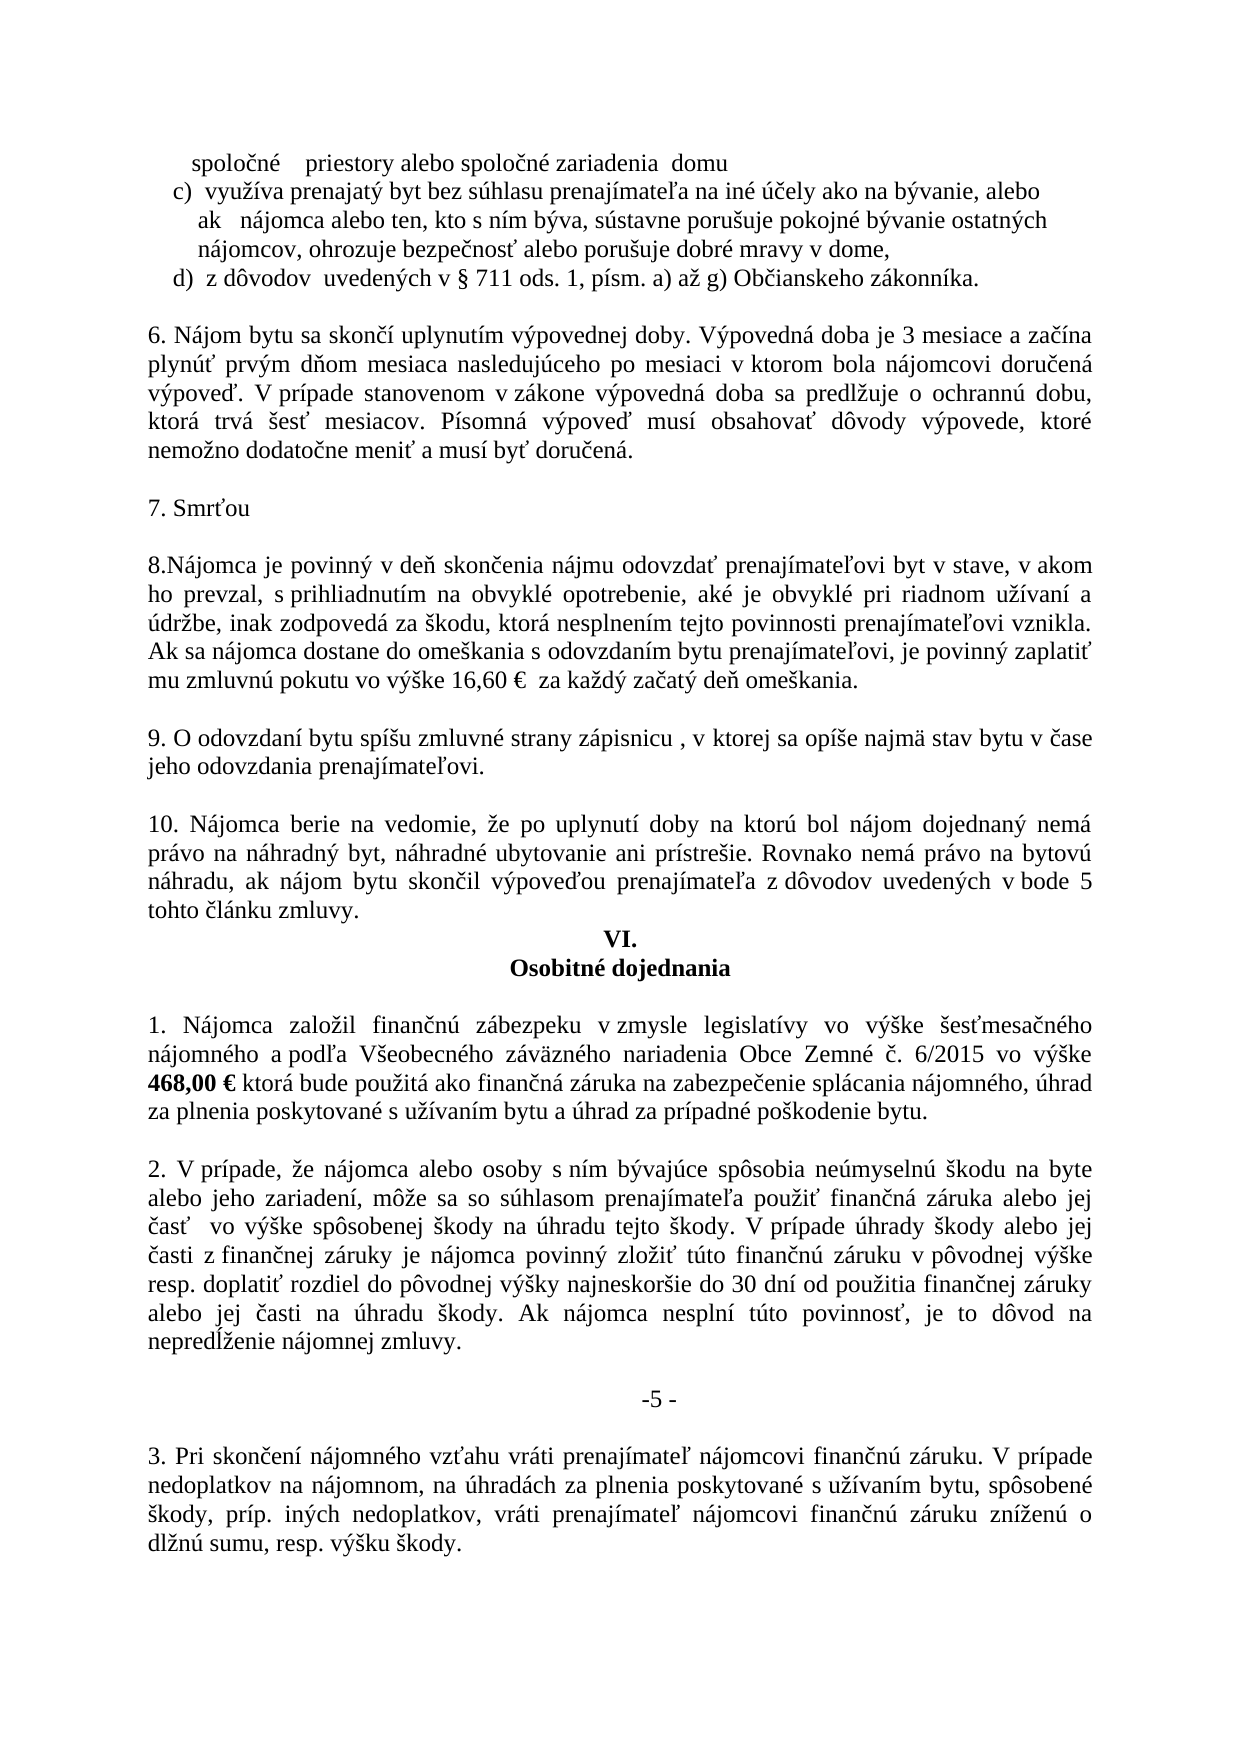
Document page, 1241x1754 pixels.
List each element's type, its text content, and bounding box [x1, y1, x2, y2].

text 9. O odovzdaní bytu spíšu zmluvné strany zápisnicu , v ktorej sa opíše najmä stav bytu v čase jeho odovzdania prenajímateľovi. [148, 723, 1093, 780]
text 7. Smrťou [148, 493, 1093, 521]
text ak nájomca alebo ten, kto s ním býva, sústavne porušuje pokojné bývanie ostatných [148, 205, 1093, 234]
text VI. [148, 924, 1093, 953]
text d) z dôvodov uvedených v § 711 ods. 1, písm. a) až g) Občianskeho zákonníka. [148, 263, 1093, 291]
text 3. Pri skončení nájomného vzťahu vráti prenajímateľ nájomcovi finančnú záruku. V prípade nedoplatkov na nájomnom, na úhradách za plnenia poskytované s užívaním bytu, spôsobené škody, príp. iných nedoplatkov, vráti prenajímateľ nájomcovi finančnú záruku zníženú o dlžnú sumu, resp. výšku škody. [148, 1441, 1093, 1556]
text 2. V prípade, že nájomca alebo osoby s ním bývajúce spôsobia neúmyselnú škodu na byte alebo jeho zariadení, môže sa so súhlasom prenajímateľa použiť finančná záruka alebo jej časť vo výške spôsobenej škody na úhradu tejto škody. V prípade úhrady škody alebo jej časti z finančnej záruky je nájomca povinný zložiť túto finančnú záruku v pôvodnej výške resp. doplatiť rozdiel do pôvodnej výšky najneskoršie do 30 dní od použitia finančnej záruky alebo jej časti na úhradu škody. Ak nájomca nesplní túto povinnosť, je to dôvod na nepredĺženie nájomnej zmluvy. [148, 1154, 1093, 1355]
text -5 - [148, 1384, 1093, 1413]
text 6. Nájom bytu sa skončí uplynutím výpovednej doby. Výpovedná doba je 3 mesiace a začína plynúť prvým dňom mesiaca nasledujúceho po mesiaci v ktorom bola nájomcovi doručená výpoveď. V prípade stanovenom v zákone výpovedná doba sa predlžuje o ochrannú dobu, ktorá trvá šesť mesiacov. Písomná výpoveď musí obsahovať dôvody výpovede, ktoré nemožno dodatočne meniť a musí byť doručená. [148, 320, 1093, 464]
text 1. Nájomca založil finančnú zábezpeku v zmysle legislatívy vo výške šesťmesačného nájomného a podľa Všeobecného záväzného nariadenia Obce Zemné č. 6/2015 vo výške 468,00 € ktorá bude použitá ako finančná záruka na zabezpečenie splácania nájomného, úhrad za plnenia poskytované s užívaním bytu a úhrad za prípadné poškodenie bytu. [148, 1010, 1093, 1125]
text spoločné priestory alebo spoločné zariadenia domu [148, 148, 1093, 176]
text 10. Nájomca berie na vedomie, že po uplynutí doby na ktorú bol nájom dojednaný nemá právo na náhradný byt, náhradné ubytovanie ani prístrešie. Rovnako nemá právo na bytovú náhradu, ak nájom bytu skončil výpoveďou prenajímateľa z dôvodov uvedených v bode 5 tohto článku zmluvy. [148, 809, 1093, 924]
text nájomcov, ohrozuje bezpečnosť alebo porušuje dobré mravy v dome, [148, 234, 1093, 263]
text Osobitné dojednania [148, 953, 1093, 981]
text c) využíva prenajatý byt bez súhlasu prenajímateľa na iné účely ako na bývanie, alebo [148, 176, 1093, 205]
text 8.Nájomca je povinný v deň skončenia nájmu odovzdať prenajímateľovi byt v stave, v akom ho prevzal, s prihliadnutím na obvyklé opotrebenie, aké je obvyklé pri riadnom užívaní a údržbe, inak zodpovedá za škodu, ktorá nesplnením tejto povinnosti prenajímateľovi vznikla. Ak sa nájomca dostane do omeškania s odovzdaním bytu prenajímateľovi, je povinný zaplatiť mu zmluvnú pokutu vo výške 16,60 € za každý začatý deň omeškania. [148, 550, 1093, 694]
